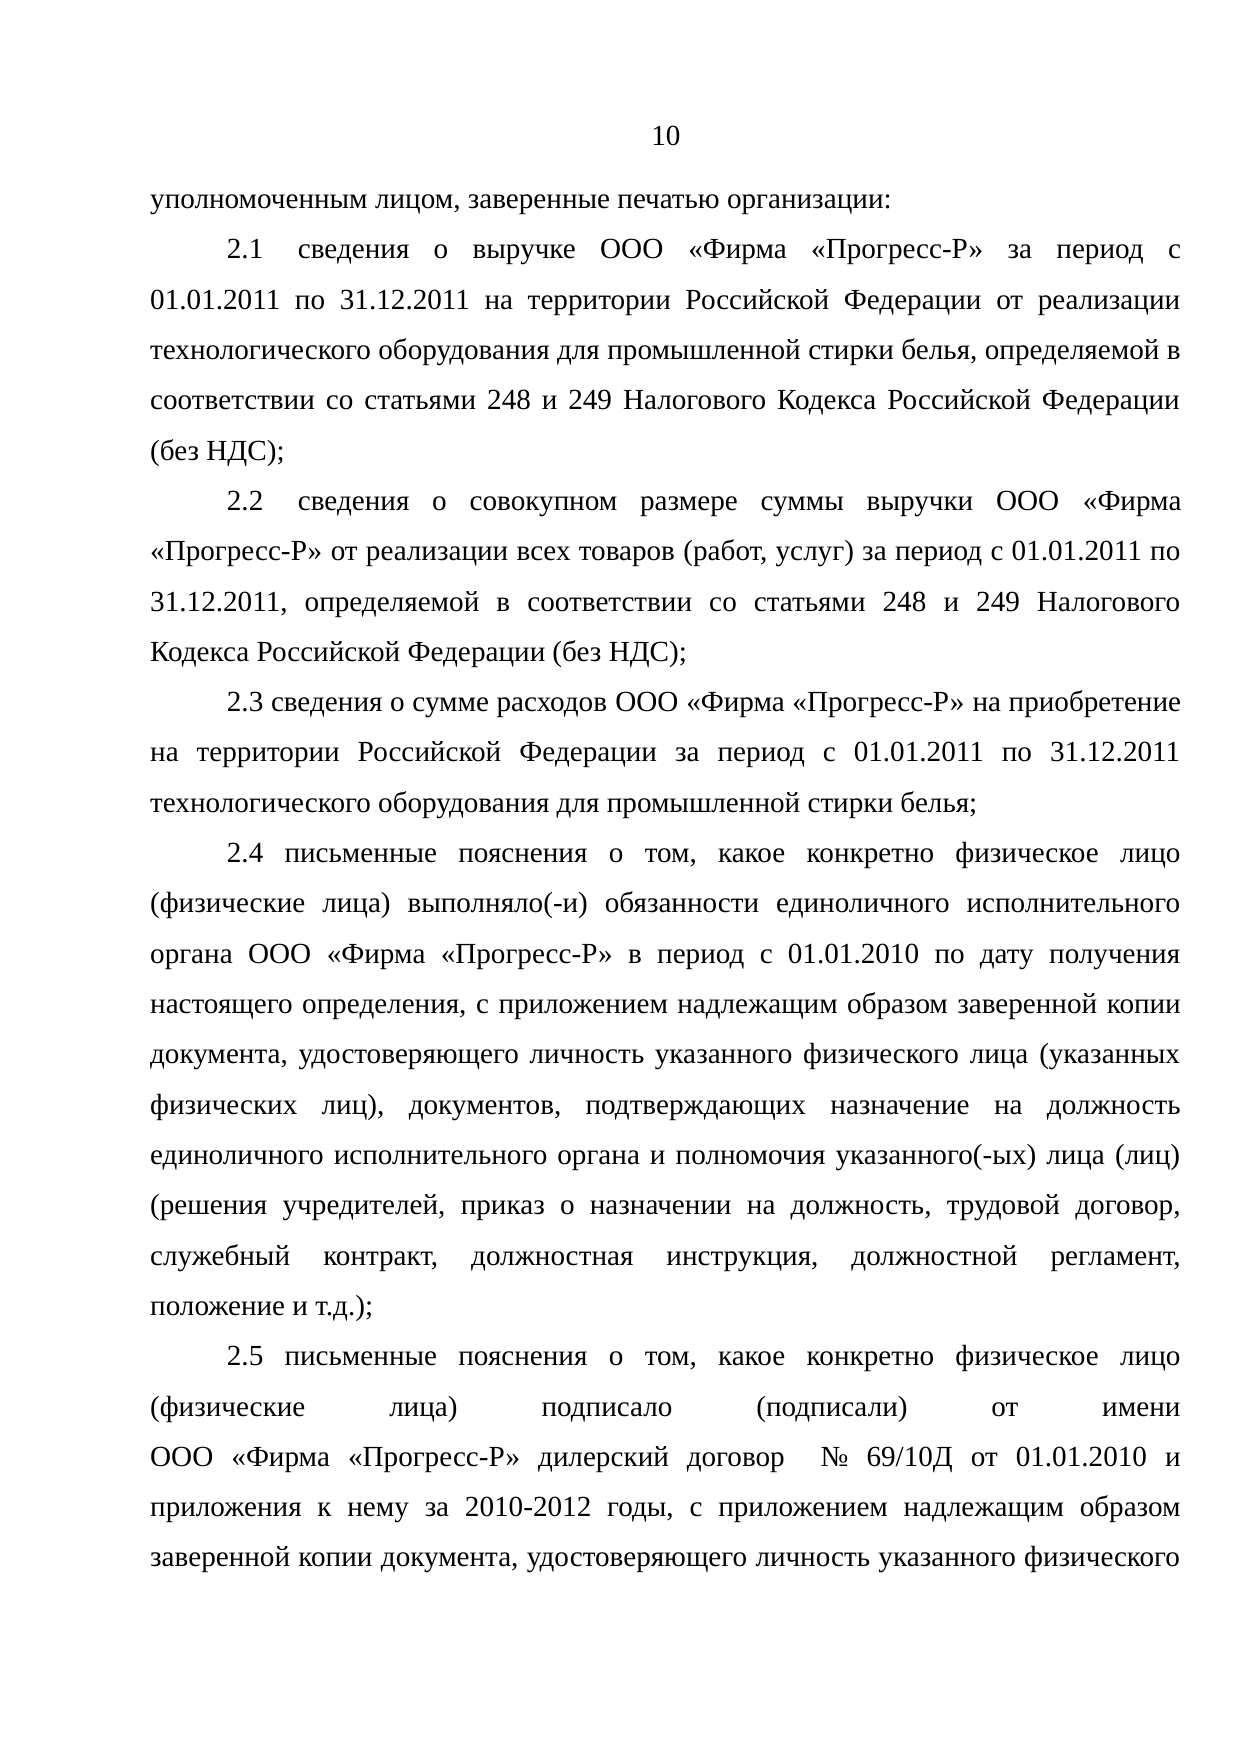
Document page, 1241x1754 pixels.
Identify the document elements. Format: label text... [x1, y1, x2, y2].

text 2.4 письменные пояснения о том, какое конкретно физическое лицо (физические лица) выполняло(-и) обязанности единоличного исполнительного органа ООО «Фирма «Прогресс-Р» в период с 01.01.2010 по дату получения настоящего определения, с приложением надлежащим образом заверенной копии документа, удостоверяющего личность указанного физического лица (указанных физических лиц), документов, подтверждающих назначение на должность единоличного исполнительного органа и полномочия указанного(-ых) лица (лиц) (решения учредителей, приказ о назначении на должность, трудовой договор, служебный контракт, должностная инструкция, должностной регламент, положение и т.д.); [150, 835, 1181, 1322]
text 2.1 сведения о выручке ООО «Фирма «Прогресс-Р» за период с 01.01.2011 по 31.12.2011 на территории Российской Федерации от реализации технологического оборудования для промышленной стирки белья, определяемой в соответствии со статьями 248 и 249 Налогового Кодекса Российской Федерации (без НДС); [150, 231, 1181, 466]
text 2.3 сведения о сумме расходов ООО «Фирма «Прогресс-Р» на приобретение на территории Российской Федерации за период с 01.01.2011 по 31.12.2011 технологического оборудования для промышленной стирки белья; [150, 684, 1181, 818]
text 2.5 письменные пояснения о том, какое конкретно физическое лицо (физические лица) подписало (подписали) от имени ООО «Фирма «Прогресс-Р» дилерский договор № 69/10Д от 01.01.2010 и приложения к нему за 2010-2012 годы, с приложением надлежащим образом заверенной копии документа, удостоверяющего личность указанного физического [150, 1338, 1181, 1573]
list уполномоченным лицом, заверенные печатью организации: [150, 181, 1181, 215]
text 2.2 сведения о совокупном размере суммы выручки ООО «Фирма «Прогресс-Р» от реализации всех товаров (работ, услуг) за период с 01.01.2011 по 31.12.2011, определяемой в соответствии со статьями 248 и 249 Налогового Кодекса Российской Федерации (без НДС); [150, 483, 1181, 667]
